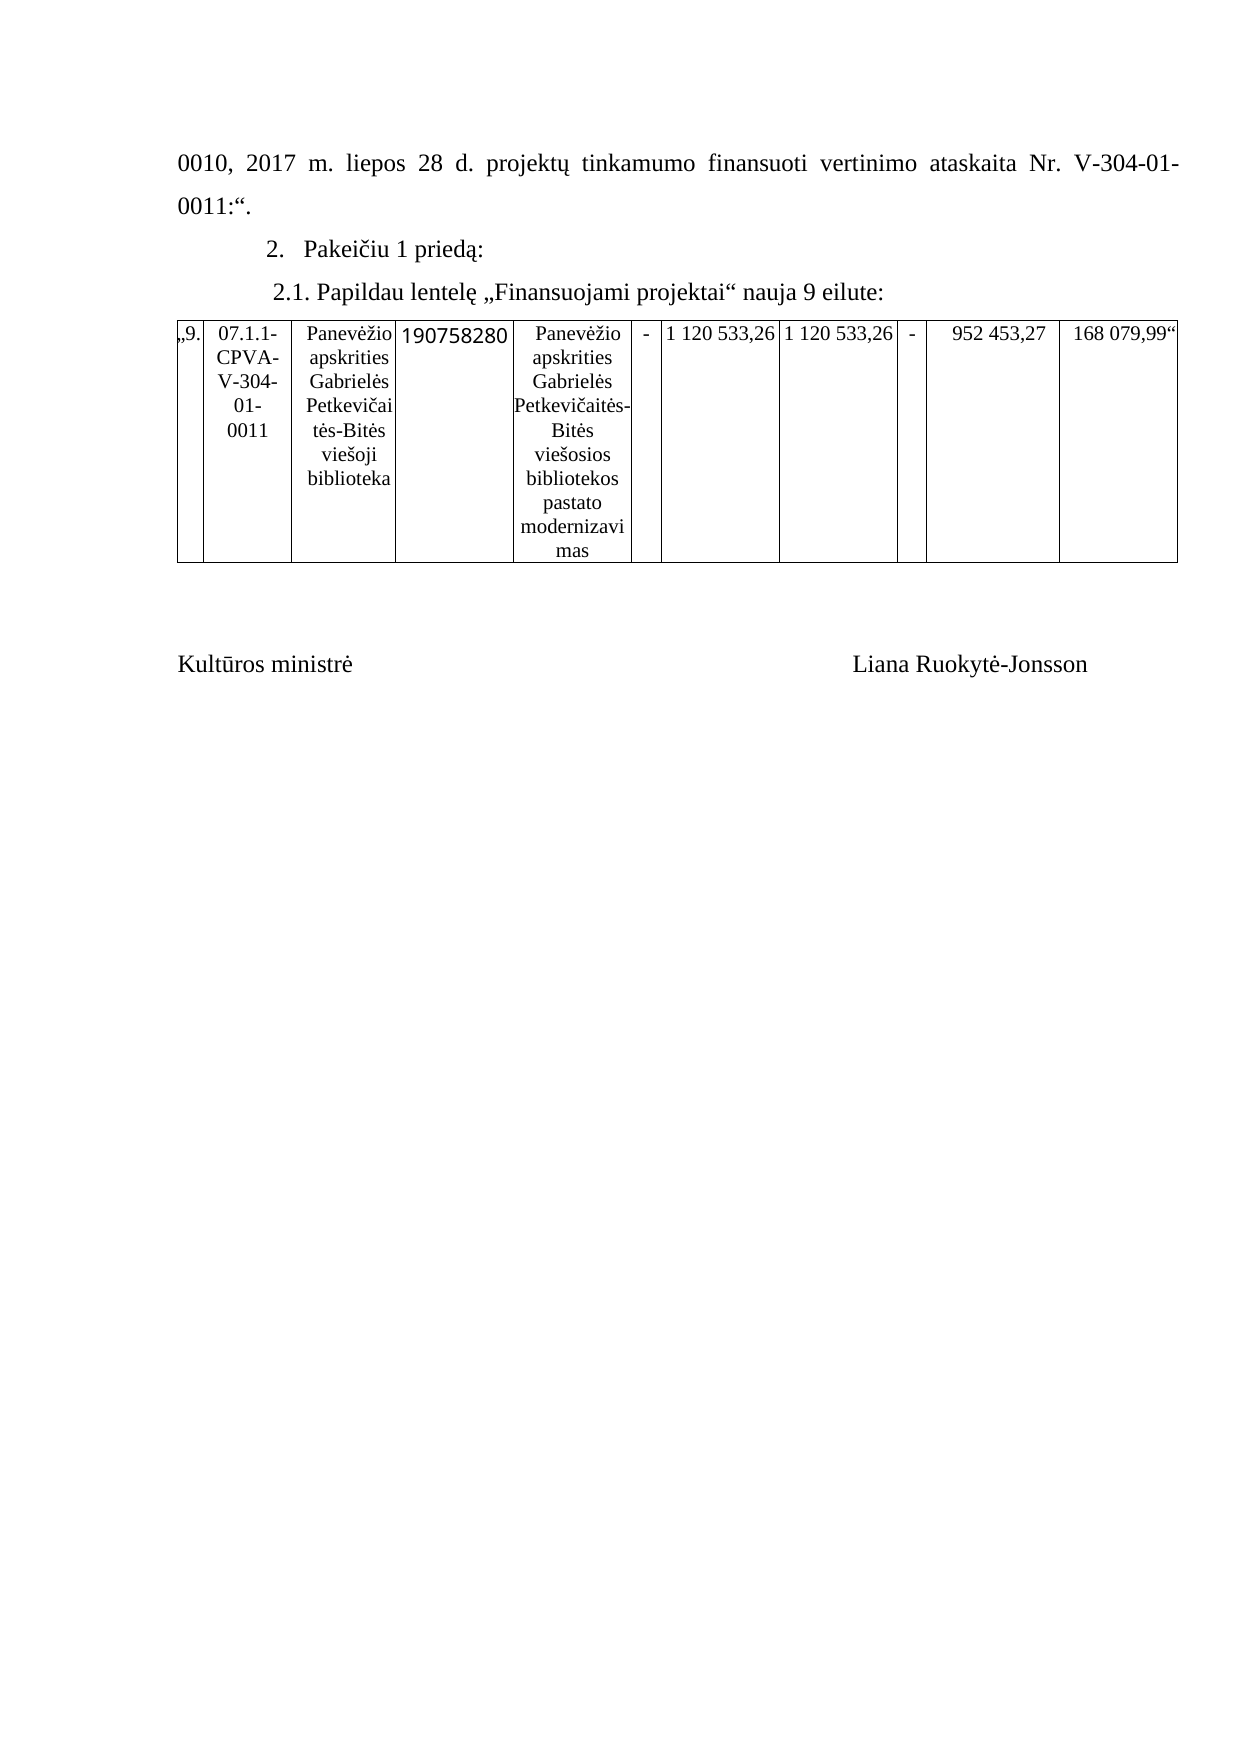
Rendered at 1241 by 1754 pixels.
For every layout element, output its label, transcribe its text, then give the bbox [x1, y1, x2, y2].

table_header 952 453,27 [927, 321, 1059, 562]
table_header Panevėžio apskrities Gabrielės Petkevičaitės-Bitės viešoji biblioteka [292, 321, 395, 562]
text 2.1. Papildau lentelę „Finansuojami projektai“ nauja 9 eilute: [273, 277, 1181, 306]
table_header Panevėžio apskrities Gabrielės Petkevičaitės-Bitės viešosios bibliotekos pastato modernizavimas [514, 321, 631, 562]
table_header 168 079,99“ [1060, 321, 1177, 562]
table_header 1 120 533,26 [780, 321, 897, 562]
text 2. Pakeičiu 1 priedą: [266, 234, 1181, 263]
table_header 07.1.1-CPVA-V-304-01-0011 [204, 321, 291, 562]
table_header - [632, 321, 661, 562]
text 0010, 2017 m. liepos 28 d. projektų tinkamumo finansuoti vertinimo ataskaita Nr. V-304-01-0011:“. [177, 148, 1181, 219]
text Kultūros ministrė Liana Ruokytė-Jonsson [177, 649, 1181, 678]
table_header - [898, 321, 926, 562]
table_header 190758280 [396, 321, 513, 562]
table_header „9. [178, 321, 203, 562]
table_header 1 120 533,26 [662, 321, 779, 562]
